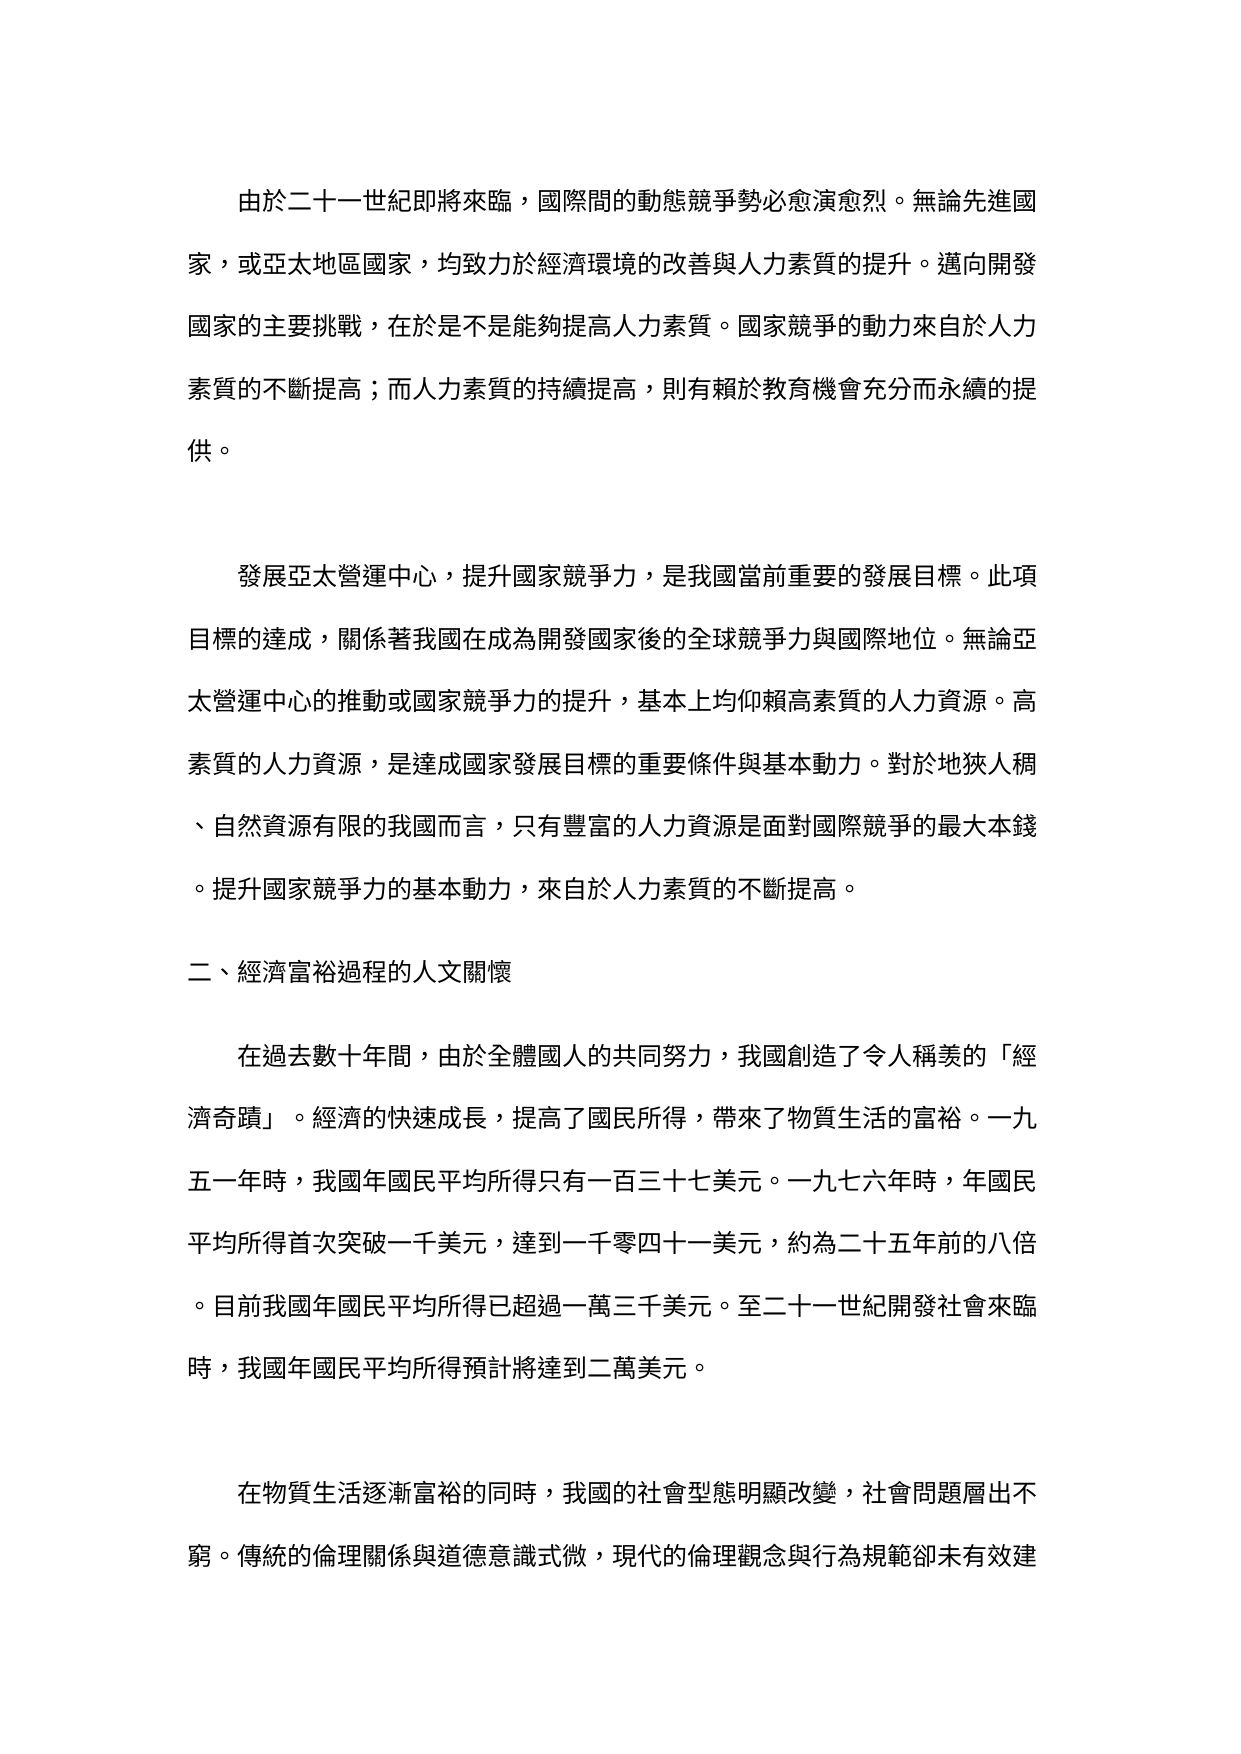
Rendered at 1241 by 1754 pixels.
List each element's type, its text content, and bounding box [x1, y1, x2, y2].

text 二、經濟富裕過程的人文關懷 [187, 929, 1053, 992]
text 由於二十一世紀即將來臨，國際間的動態競爭勢必愈演愈烈。無論先進國 家，或亞太地區國家，均致力於經濟環境的改善與人力素質的提升。邁向開發 國家的主要挑戰，在於是不是能夠提高人力素質。國家競爭的動力來自於人力 素質的不斷提高；而人力素質的持續提高，則有賴於教育機會充分而永續的提 供。 發展亞太營運中心，提升國家競爭力，是我國當前重要的發展目標。此項 目標的達成，關係著我國在成為開發國家後的全球競爭力與國際地位。無論亞 太營運中心的推動或國家競爭力的提升，基本上均仰賴高素質的人力資源。高 素質的人力資源，是達成國家發展目標的重要條件與基本動力。對於地狹人稠 、自然資源有限的我國而言，只有豐富的人力資源是面對國際競爭的最大本錢 。提升國家競爭力的基本動力，來自於人力素質的不斷提高。 [187, 158, 1053, 908]
text 在過去數十年間，由於全體國人的共同努力，我國創造了令人稱羡的「經 濟奇蹟」。經濟的快速成長，提高了國民所得，帶來了物質生活的富裕。一九 五一年時，我國年國民平均所得只有一百三十七美元。一九七六年時，年國民 平均所得首次突破一千美元，達到一千零四十一美元，約為二十五年前的八倍 。目前我國年國民平均所得已超過一萬三千美元。至二十一世紀開發社會來臨 時，我國年國民平均所得預計將達到二萬美元。 在物質生活逐漸富裕的同時，我國的社會型態明顯改變，社會問題層出不 窮。傳統的倫理關係與道德意識式微，現代的倫理觀念與行為規範卻未有效建 [187, 1012, 1053, 1575]
